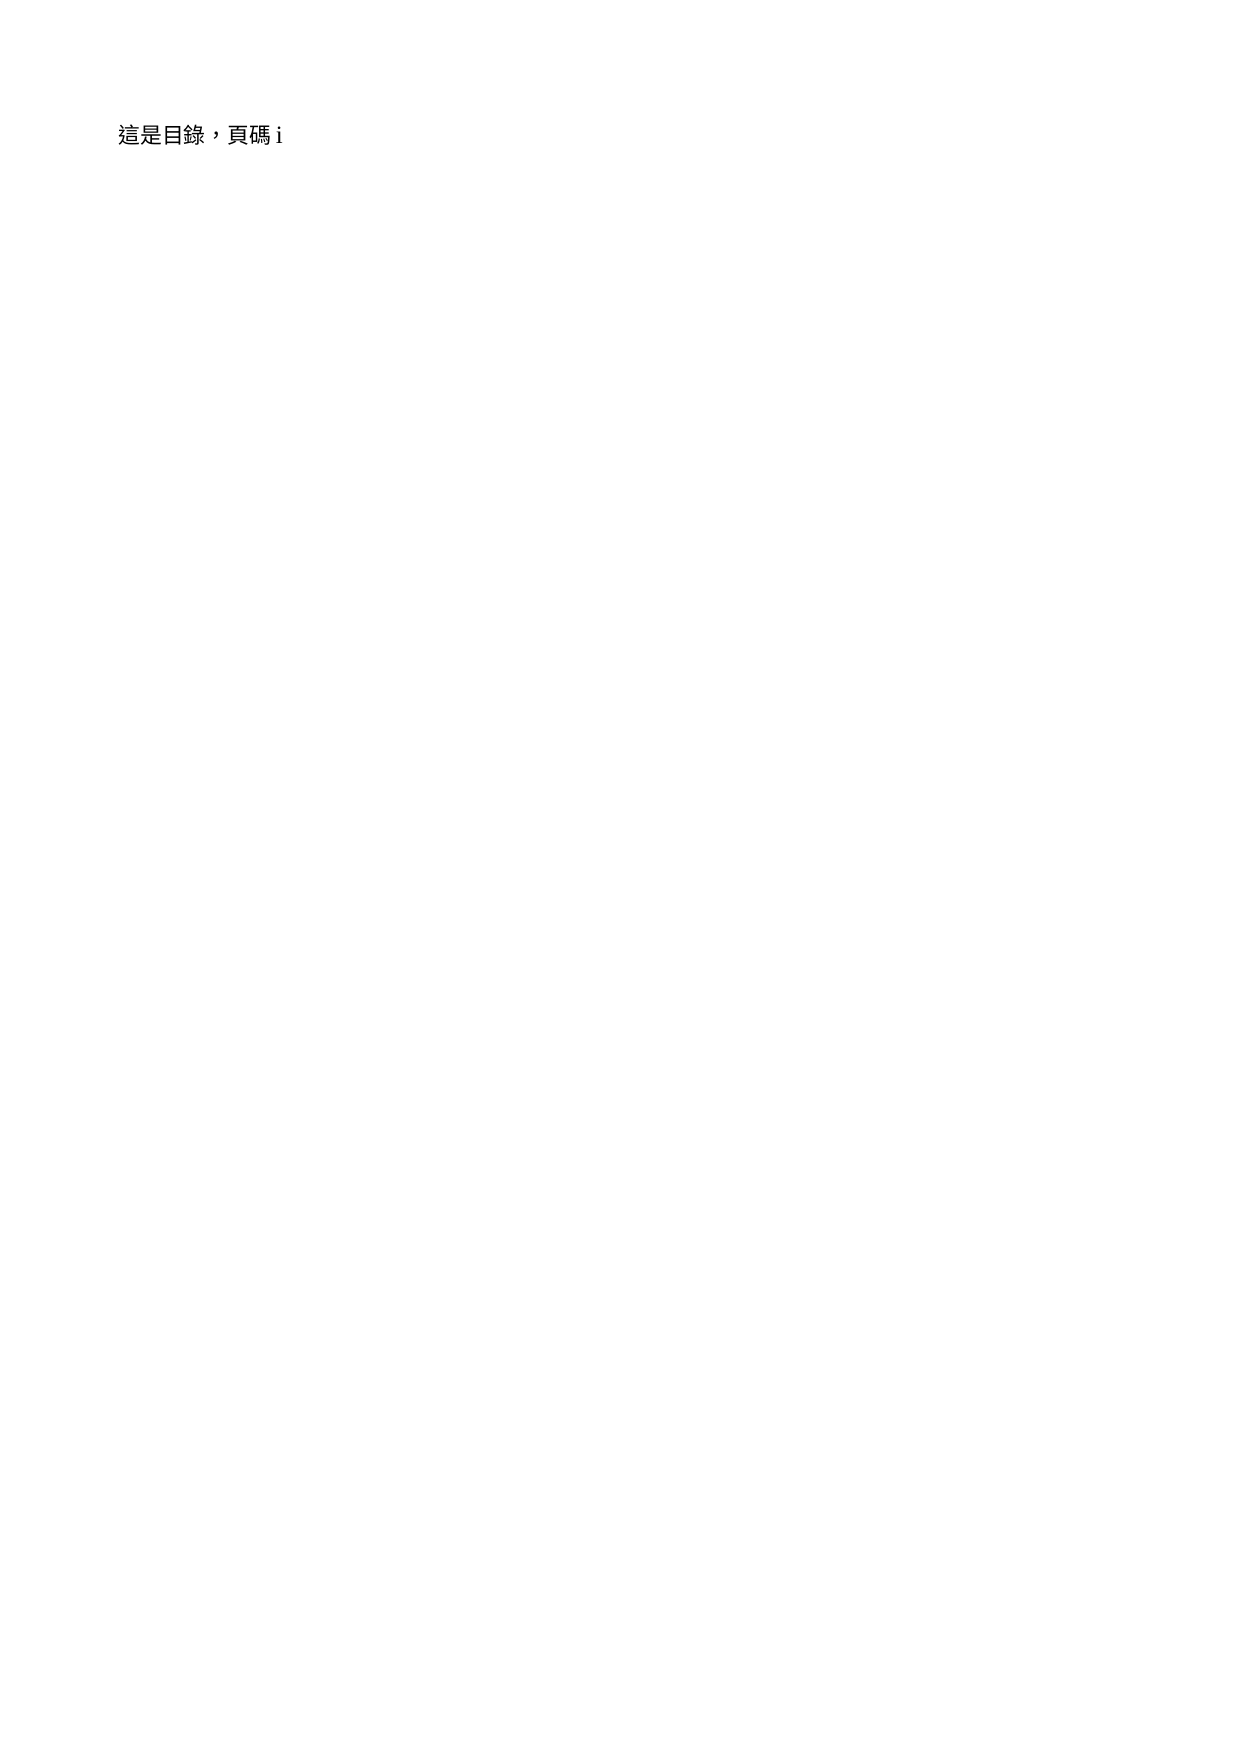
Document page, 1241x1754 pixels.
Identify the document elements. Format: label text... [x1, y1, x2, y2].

text 這是目錄，頁碼i [118, 118, 1122, 150]
